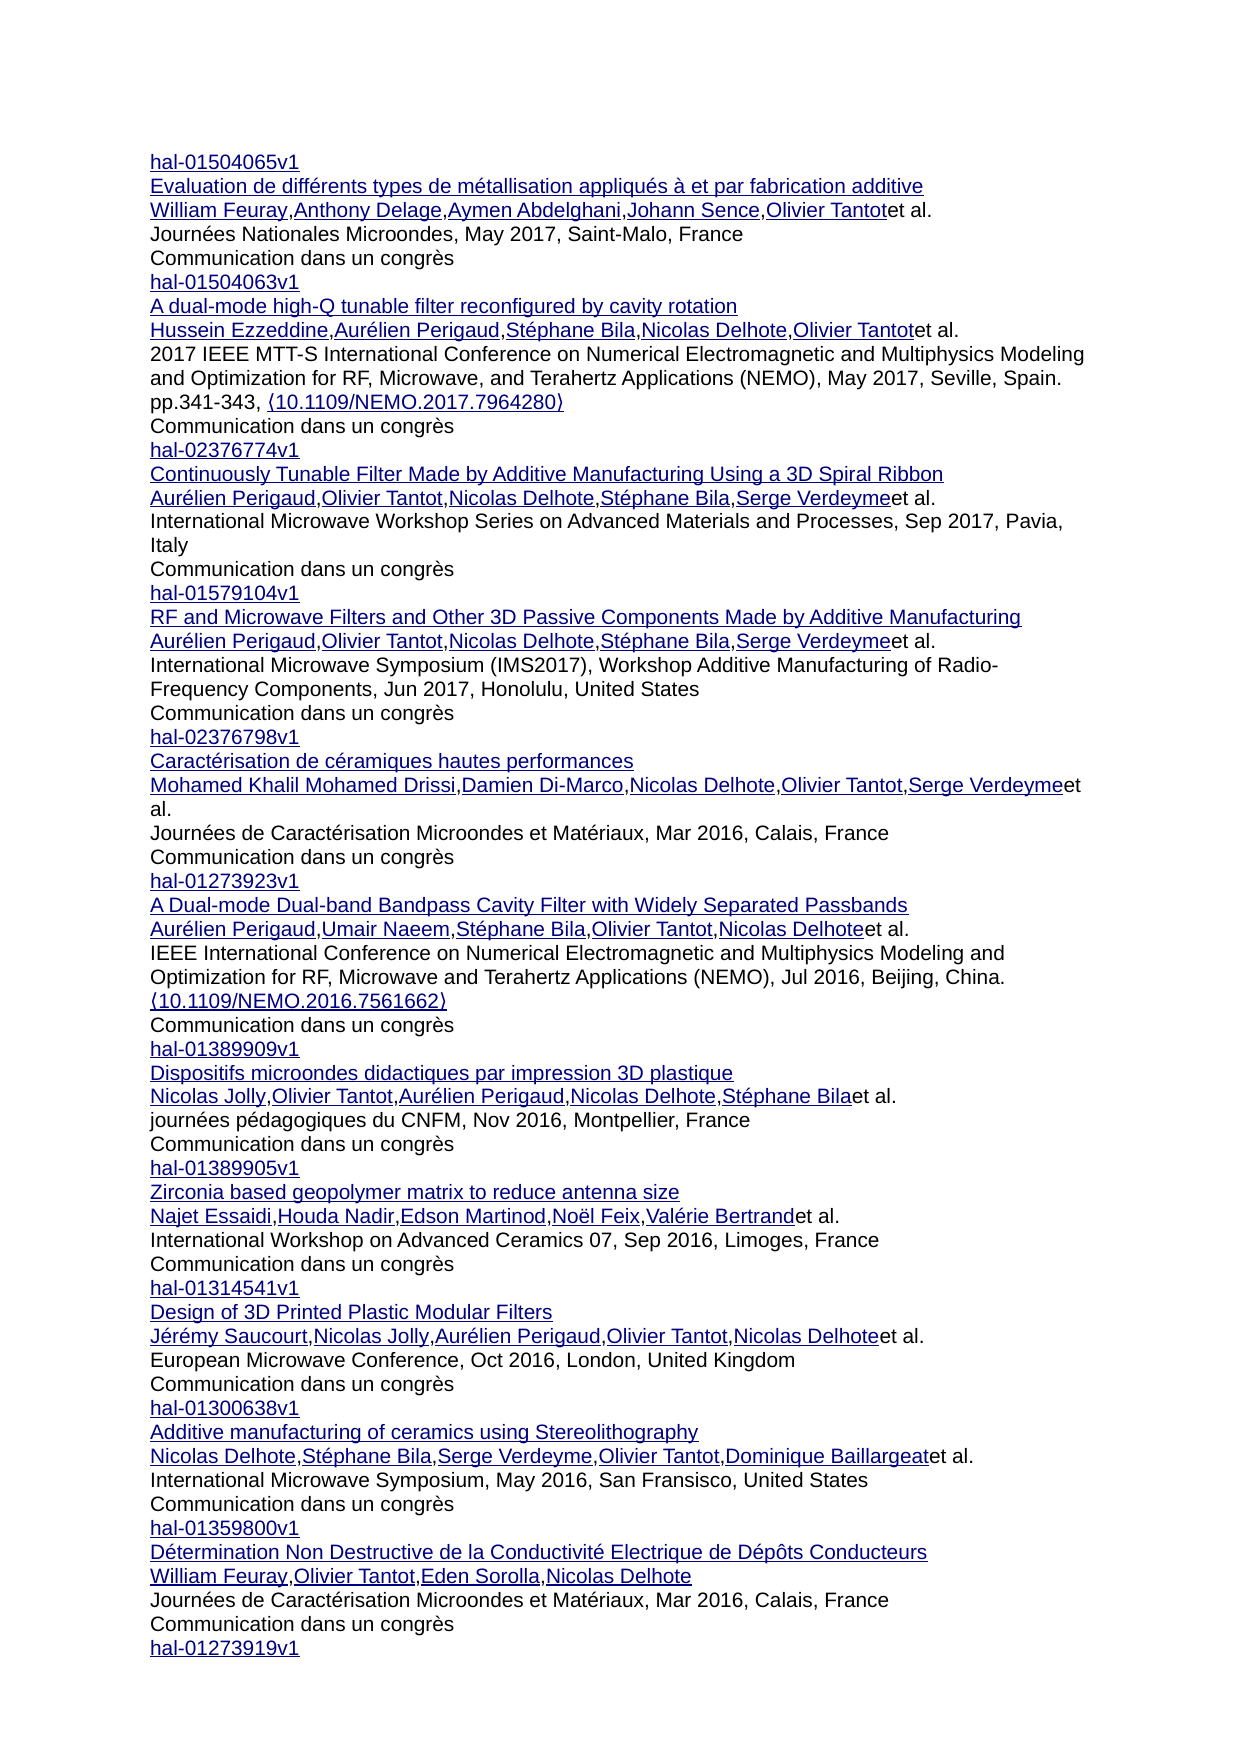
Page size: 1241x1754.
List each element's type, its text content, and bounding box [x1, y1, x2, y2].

table_cell Dispositifs microondes didactiques par impression 3D plastique Nicolas Jolly,Olivier Tantot,Aurélien Perigaud,Nicolas Delhote,Stéphane Bilaet al. journées pédagogiques du CNFM, Nov 2016, Montpellier, France Communication dans un congrès hal-01389905v1 [150, 1060, 1090, 1180]
table_cell A dual-mode high-Q tunable filter reconfigured by cavity rotation Hussein Ezzeddine,Aurélien Perigaud,Stéphane Bila,Nicolas Delhote,Olivier Tantotet al. 2017 IEEE MTT-S International Conference on Numerical Electromagnetic and Multiphysics Modeling and Optimization for RF, Microwave, and Terahertz Applications (NEMO), May 2017, Seville, Spain. pp.341-343, ⟨10.1109/NEMO.2017.7964280⟩ Communication dans un congrès hal-02376774v1 [150, 294, 1090, 461]
table_cell RF and Microwave Filters and Other 3D Passive Components Made by Additive Manufacturing Aurélien Perigaud,Olivier Tantot,Nicolas Delhote,Stéphane Bila,Serge Verdeymeet al. International Microwave Symposium (IMS2017), Workshop Additive Manufacturing of Radio-Frequency Components, Jun 2017, Honolulu, United States Communication dans un congrès hal-02376798v1 [150, 605, 1090, 749]
table_cell Design of 3D Printed Plastic Modular Filters Jérémy Saucourt,Nicolas Jolly,Aurélien Perigaud,Olivier Tantot,Nicolas Delhoteet al. European Microwave Conference, Oct 2016, London, United Kingdom Communication dans un congrès hal-01300638v1 [150, 1300, 1090, 1420]
table_cell Additive manufacturing of ceramics using Stereolithography Nicolas Delhote,Stéphane Bila,Serge Verdeyme,Olivier Tantot,Dominique Baillargeatet al. International Microwave Symposium, May 2016, San Fransisco, United States Communication dans un congrès hal-01359800v1 [150, 1420, 1090, 1539]
table_cell Continuously Tunable Filter Made by Additive Manufacturing Using a 3D Spiral Ribbon Aurélien Perigaud,Olivier Tantot,Nicolas Delhote,Stéphane Bila,Serge Verdeymeet al. International Microwave Workshop Series on Advanced Materials and Processes, Sep 2017, Pavia, Italy Communication dans un congrès hal-01579104v1 [150, 461, 1090, 605]
table_cell Caractérisation de céramiques hautes performances Mohamed Khalil Mohamed Drissi,Damien Di-Marco,Nicolas Delhote,Olivier Tantot,Serge Verdeymeet al. Journées de Caractérisation Microondes et Matériaux, Mar 2016, Calais, France Communication dans un congrès hal-01273923v1 [150, 749, 1090, 893]
table_cell Zirconia based geopolymer matrix to reduce antenna size Najet Essaidi,Houda Nadir,Edson Martinod,Noël Feix,Valérie Bertrandet al. International Workshop on Advanced Ceramics 07, Sep 2016, Limoges, France Communication dans un congrès hal-01314541v1 [150, 1180, 1090, 1300]
table_cell Détermination Non Destructive de la Conductivité Electrique de Dépôts Conducteurs William Feuray,Olivier Tantot,Eden Sorolla,Nicolas Delhote Journées de Caractérisation Microondes et Matériaux, Mar 2016, Calais, France Communication dans un congrès hal-01273919v1 [150, 1540, 1090, 1659]
table_cell A Dual-mode Dual-band Bandpass Cavity Filter with Widely Separated Passbands Aurélien Perigaud,Umair Naeem,Stéphane Bila,Olivier Tantot,Nicolas Delhoteet al. IEEE International Conference on Numerical Electromagnetic and Multiphysics Modeling and Optimization for RF, Microwave and Terahertz Applications (NEMO), Jul 2016, Beijing, China. ⟨10.1109/NEMO.2016.7561662⟩ Communication dans un congrès hal-01389909v1 [150, 893, 1090, 1060]
table_cell hal-01504065v1 [150, 150, 1090, 174]
table_cell Evaluation de différents types de métallisation appliqués à et par fabrication additive William Feuray,Anthony Delage,Aymen Abdelghani,Johann Sence,Olivier Tantotet al. Journées Nationales Microondes, May 2017, Saint-Malo, France Communication dans un congrès hal-01504063v1 [150, 174, 1090, 294]
